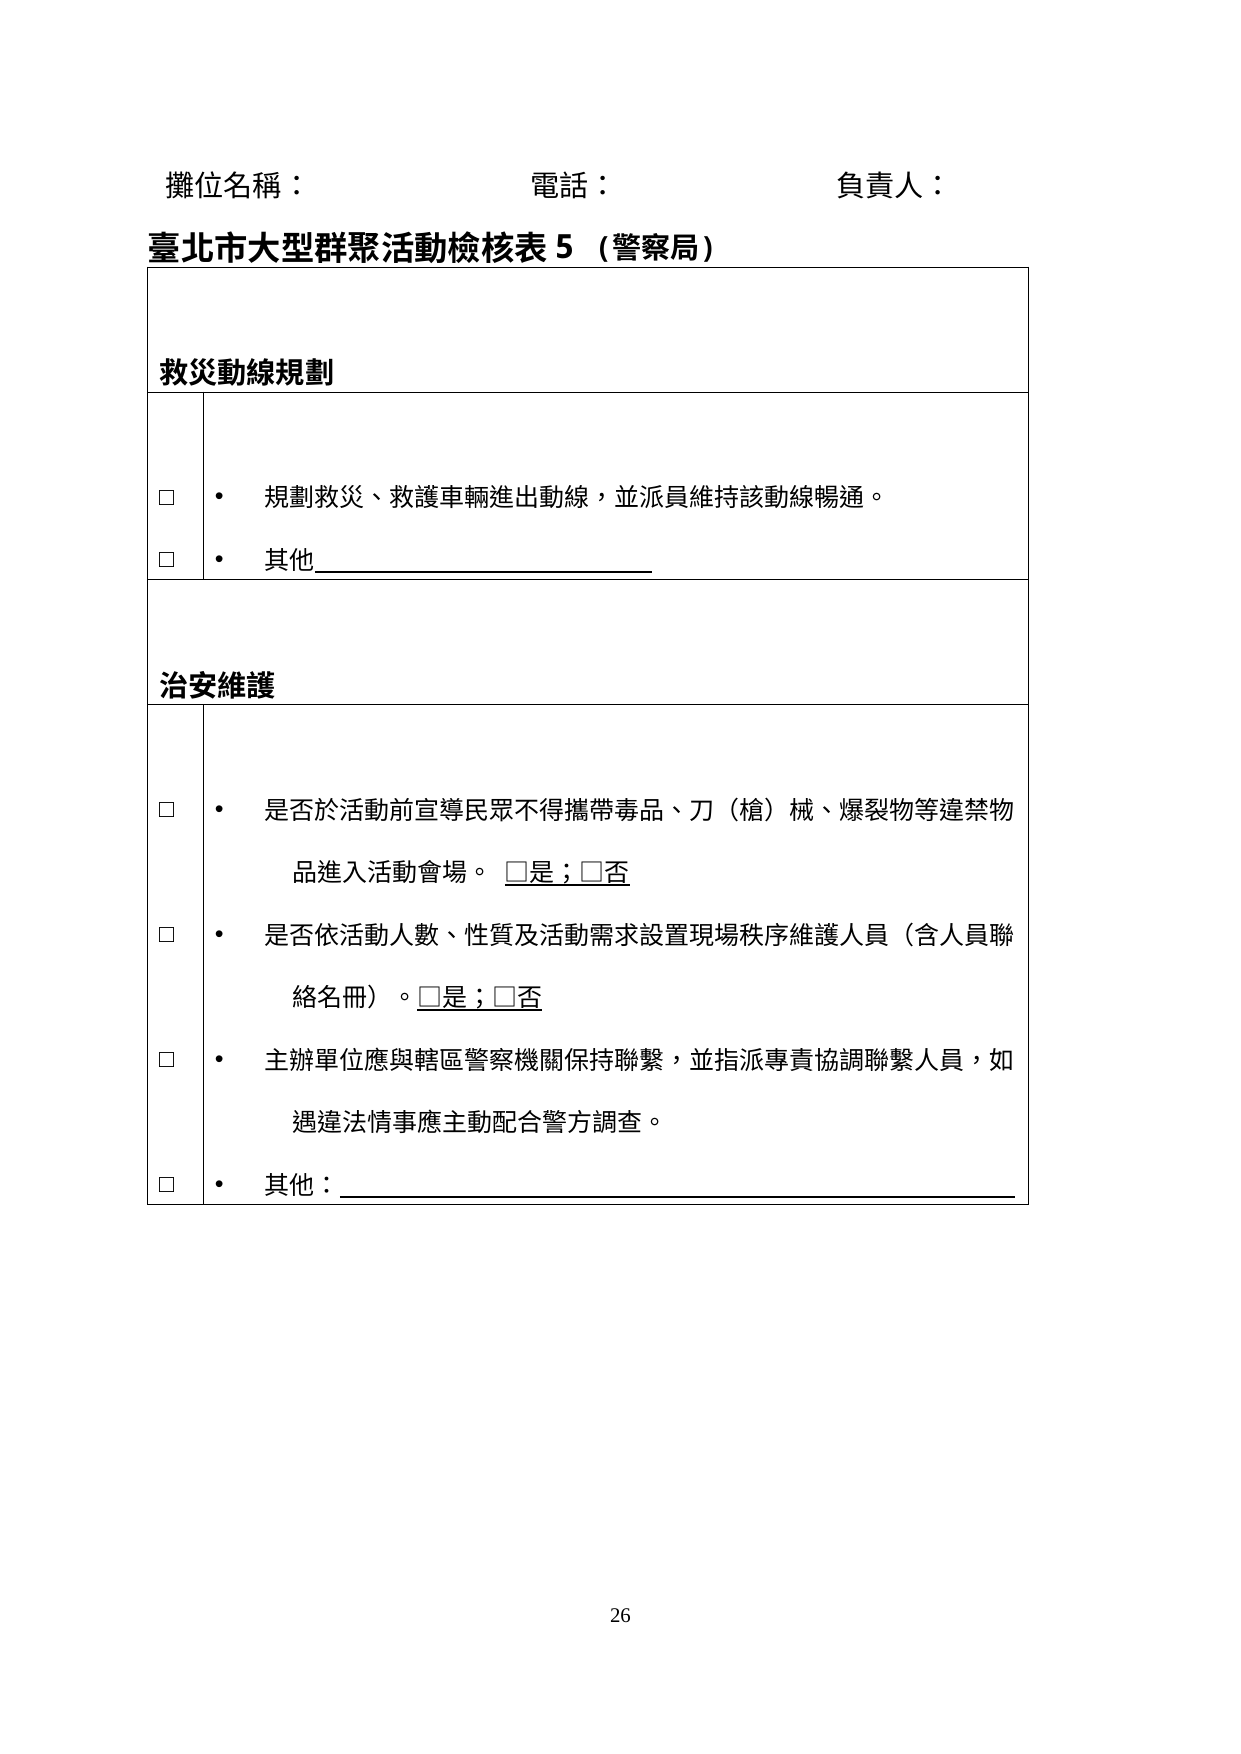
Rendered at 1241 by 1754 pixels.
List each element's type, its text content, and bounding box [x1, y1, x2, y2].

table_header 救災動線規劃 [148, 268, 1028, 392]
table_cell 規劃救災、救護車輛進出動線，並派員維持該動線暢通。 其他 [204, 393, 1028, 579]
table_cell □ □ □ □ [148, 705, 203, 1204]
text 臺北市大型群聚活動檢核表5 (警察局) [148, 204, 1092, 267]
table_cell 是否於活動前宣導民眾不得攜帶毒品、刀（槍）械、爆裂物等違禁物品進入活動會場。 □是；□否 是否依活動人數、性質及活動需求設置現場秩序維護人員（含人員聯絡名冊）。□是；□否 主辦單位應與轄區警察機關保持聯繫，並指派專責協調聯繫人員，如遇違法情事應主動配合警方調查。 其他： [204, 705, 1028, 1204]
text 攤位名稱： 電話： 負責人： [148, 142, 1092, 204]
table_cell □ □ [148, 393, 203, 579]
table_cell 治安維護 [148, 580, 1028, 704]
